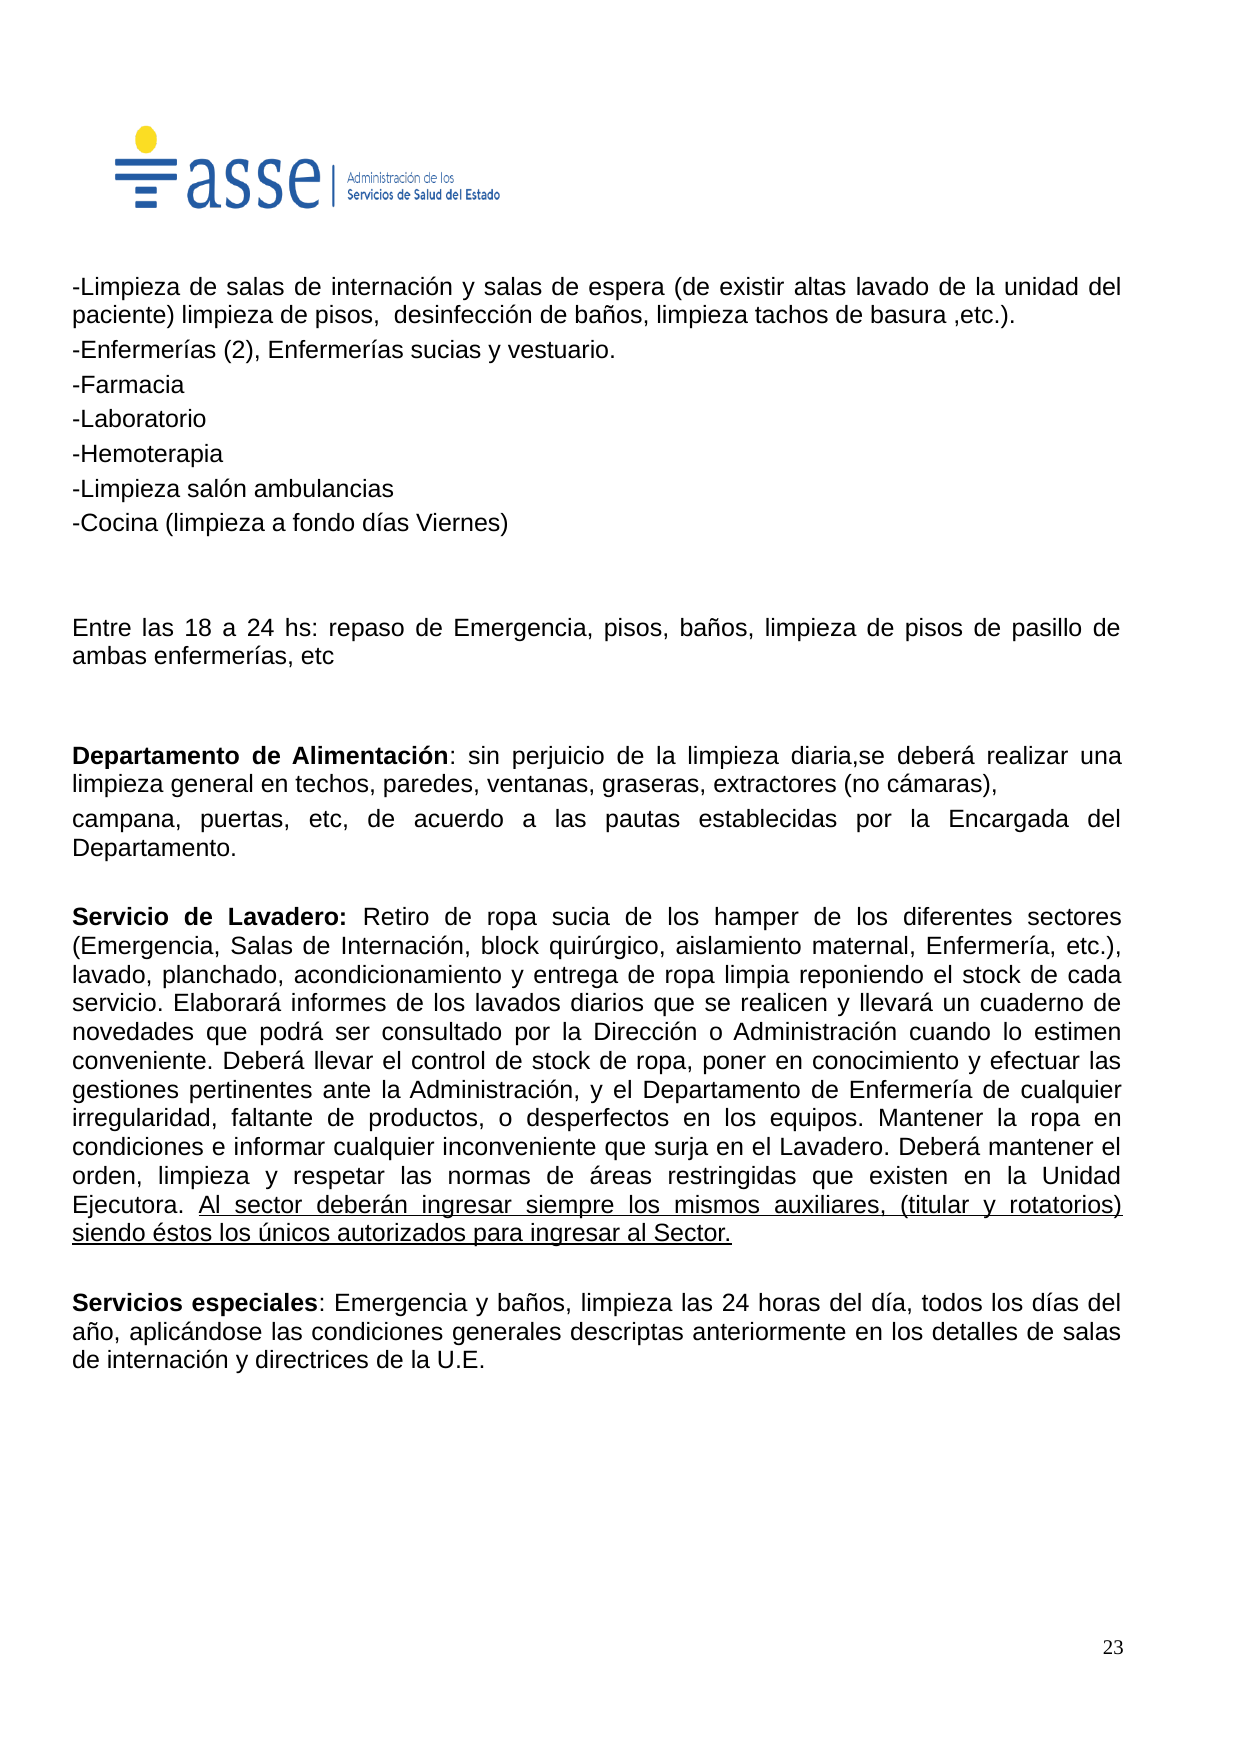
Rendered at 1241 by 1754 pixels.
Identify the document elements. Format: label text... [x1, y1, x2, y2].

text -Limpieza de salas de internación y salas de espera (de existir altas lavado de la unidad del paciente) limpieza de pisos, desinfección de baños, limpieza tachos de basura ,etc.). [72, 272, 1123, 329]
text Servicio de Lavadero: Retiro de ropa sucia de los hamper de los diferentes sectores (Emergencia, Salas de Internación, block quirúrgico, aislamiento maternal, Enfermería, etc.), lavado, planchado, acondicionamiento y entrega de ropa limpia reponiendo el stock de cada servicio. Elaborará informes de los lavados diarios que se realicen y llevará un cuaderno de novedades que podrá ser consultado por la Dirección o Administración cuando lo estimen conveniente. Deberá llevar el control de stock de ropa, poner en conocimiento y efectuar las gestiones pertinentes ante la Administración, y el Departamento de Enfermería de cualquier irregularidad, faltante de productos, o desperfectos en los equipos. Mantener la ropa en condiciones e informar cualquier inconveniente que surja en el Lavadero. Deberá mantener el orden, limpieza y respetar las normas de áreas restringidas que existen en la Unidad Ejecutora. Al sector deberán ingresar siempre los mismos auxiliares, (titular y rotatorios) siendo éstos los únicos autorizados para ingresar al Sector. [72, 902, 1123, 1247]
text campana, puertas, etc, de acuerdo a las pautas establecidas por la Encargada del Departamento. [72, 804, 1123, 862]
text -Farmacia [72, 370, 1123, 398]
text Entre las 18 a 24 hs: repaso de Emergencia, pisos, baños, limpieza de pisos de pasillo de ambas enfermerías, etc [72, 612, 1123, 670]
text Departamento de Alimentación: sin perjuicio de la limpieza diaria,se deberá realizar una limpieza general en techos, paredes, ventanas, graseras, extractores (no cámaras), [72, 741, 1123, 798]
text -Limpieza salón ambulancias [72, 474, 1123, 502]
picture [88, 96, 525, 239]
text -Hemoterapia [72, 439, 1123, 468]
text -Cocina (limpieza a fondo días Viernes) [72, 508, 1123, 537]
text -Enfermerías (2), Enfermerías sucias y vestuario. [72, 335, 1123, 364]
text -Laboratorio [72, 404, 1123, 433]
text Servicios especiales: Emergencia y baños, limpieza las 24 horas del día, todos los días del año, aplicándose las condiciones generales descriptas anteriormente en los detalles de salas de internación y directrices de la U.E. [72, 1288, 1123, 1374]
